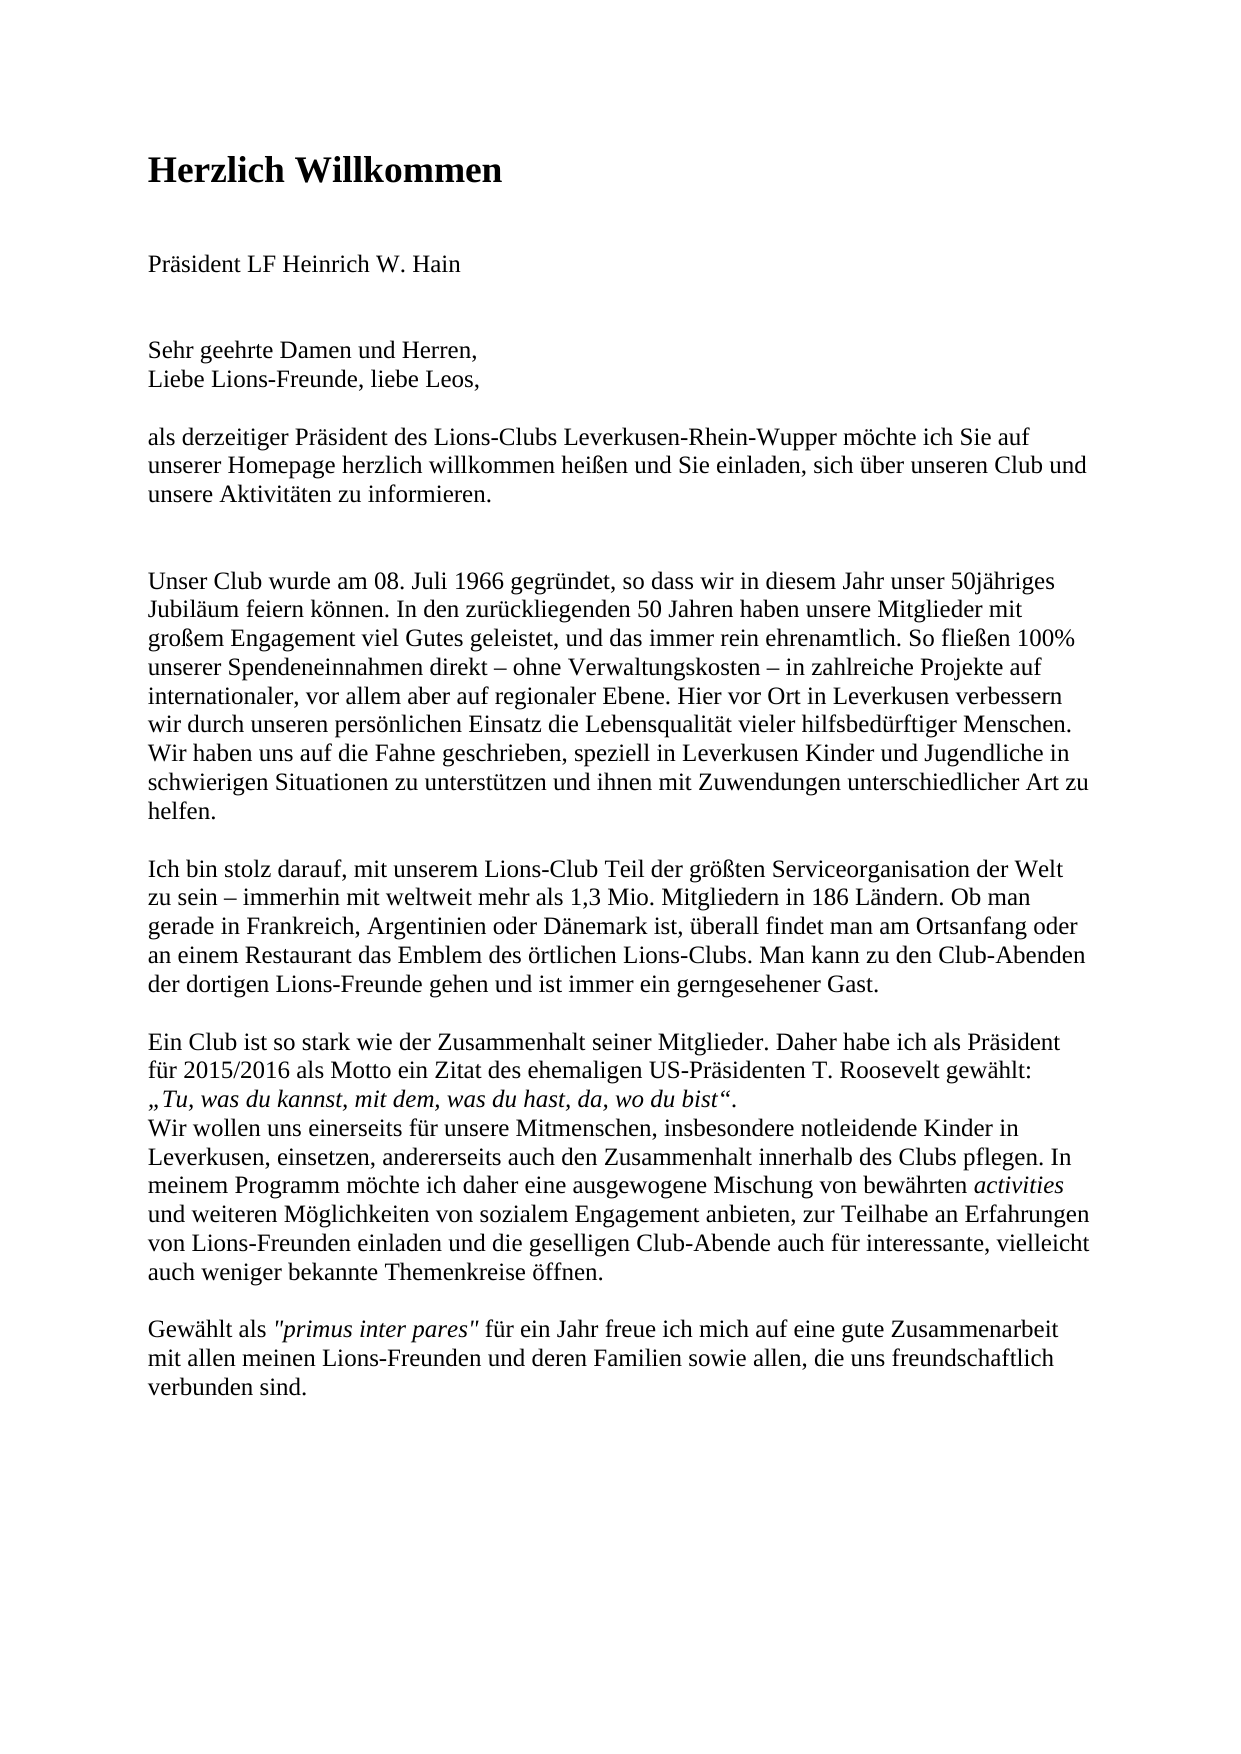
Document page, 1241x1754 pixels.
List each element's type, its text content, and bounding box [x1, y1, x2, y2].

subtitle Herzlich Willkommen [148, 148, 1093, 191]
text „Tu, was du kannst, mit dem, was du hast, da, wo du bist“. [148, 1084, 1093, 1113]
text Sehr geehrte Damen und Herren, Liebe Lions-Freunde, liebe Leos, als derzeitiger Präsident des Lions-Clubs Leverkusen-Rhein-Wupper möchte ich Sie auf unserer Homepage herzlich willkommen heißen und Sie einladen, sich über unseren Club und unsere Aktivitäten zu informieren. [148, 335, 1093, 537]
text Ich bin stolz darauf, mit unserem Lions-Club Teil der größten Serviceorganisation der Welt zu sein – immerhin mit weltweit mehr als 1,3 Mio. Mitgliedern in 186 Ländern. Ob man gerade in Frankreich, Argentinien oder Dänemark ist, überall findet man am Ortsanfang oder an einem Restaurant das Emblem des örtlichen Lions-Clubs. Man kann zu den Club-Abenden der dortigen Lions-Freunde gehen und ist immer ein gerngesehener Gast. [148, 854, 1093, 997]
text Unser Club wurde am 08. Juli 1966 gegründet, so dass wir in diesem Jahr unser 50jähriges Jubiläum feiern können. In den zurückliegenden 50 Jahren haben unsere Mitglieder mit großem Engagement viel Gutes geleistet, und das immer rein ehrenamtlich. So fließen 100% unserer Spendeneinnahmen direkt – ohne Verwaltungskosten – in zahlreiche Projekte auf internationaler, vor allem aber auf regionaler Ebene. Hier vor Ort in Leverkusen verbessern wir durch unseren persönlichen Einsatz die Lebensqualität vieler hilfsbedürftiger Menschen. Wir haben uns auf die Fahne geschrieben, speziell in Leverkusen Kinder und Jugendliche in schwierigen Situationen zu unterstützen und ihnen mit Zuwendungen unterschiedlicher Art zu helfen. [148, 566, 1093, 824]
text Ein Club ist so stark wie der Zusammenhalt seiner Mitglieder. Daher habe ich als Präsident für 2015/2016 als Motto ein Zitat des ehemaligen US-Präsidenten T. Roosevelt gewählt: [148, 1027, 1093, 1084]
text Präsident LF Heinrich W. Hain [148, 249, 1093, 277]
text Wir wollen uns einerseits für unsere Mitmenschen, insbesondere notleidende Kinder in Leverkusen, einsetzen, andererseits auch den Zusammenhalt innerhalb des Clubs pflegen. In meinem Programm möchte ich daher eine ausgewogene Mischung von bewährten activities und weiteren Möglichkeiten von sozialem Engagement anbieten, zur Teilhabe an Erfahrungen von Lions-Freunden einladen und die geselligen Club-Abende auch für interessante, vielleicht auch weniger bekannte Themenkreise öffnen. Gewählt als "primus inter pares" für ein Jahr freue ich mich auf eine gute Zusammenarbeit mit allen meinen Lions-Freunden und deren Familien sowie allen, die uns freundschaftlich verbunden sind. [148, 1113, 1093, 1400]
